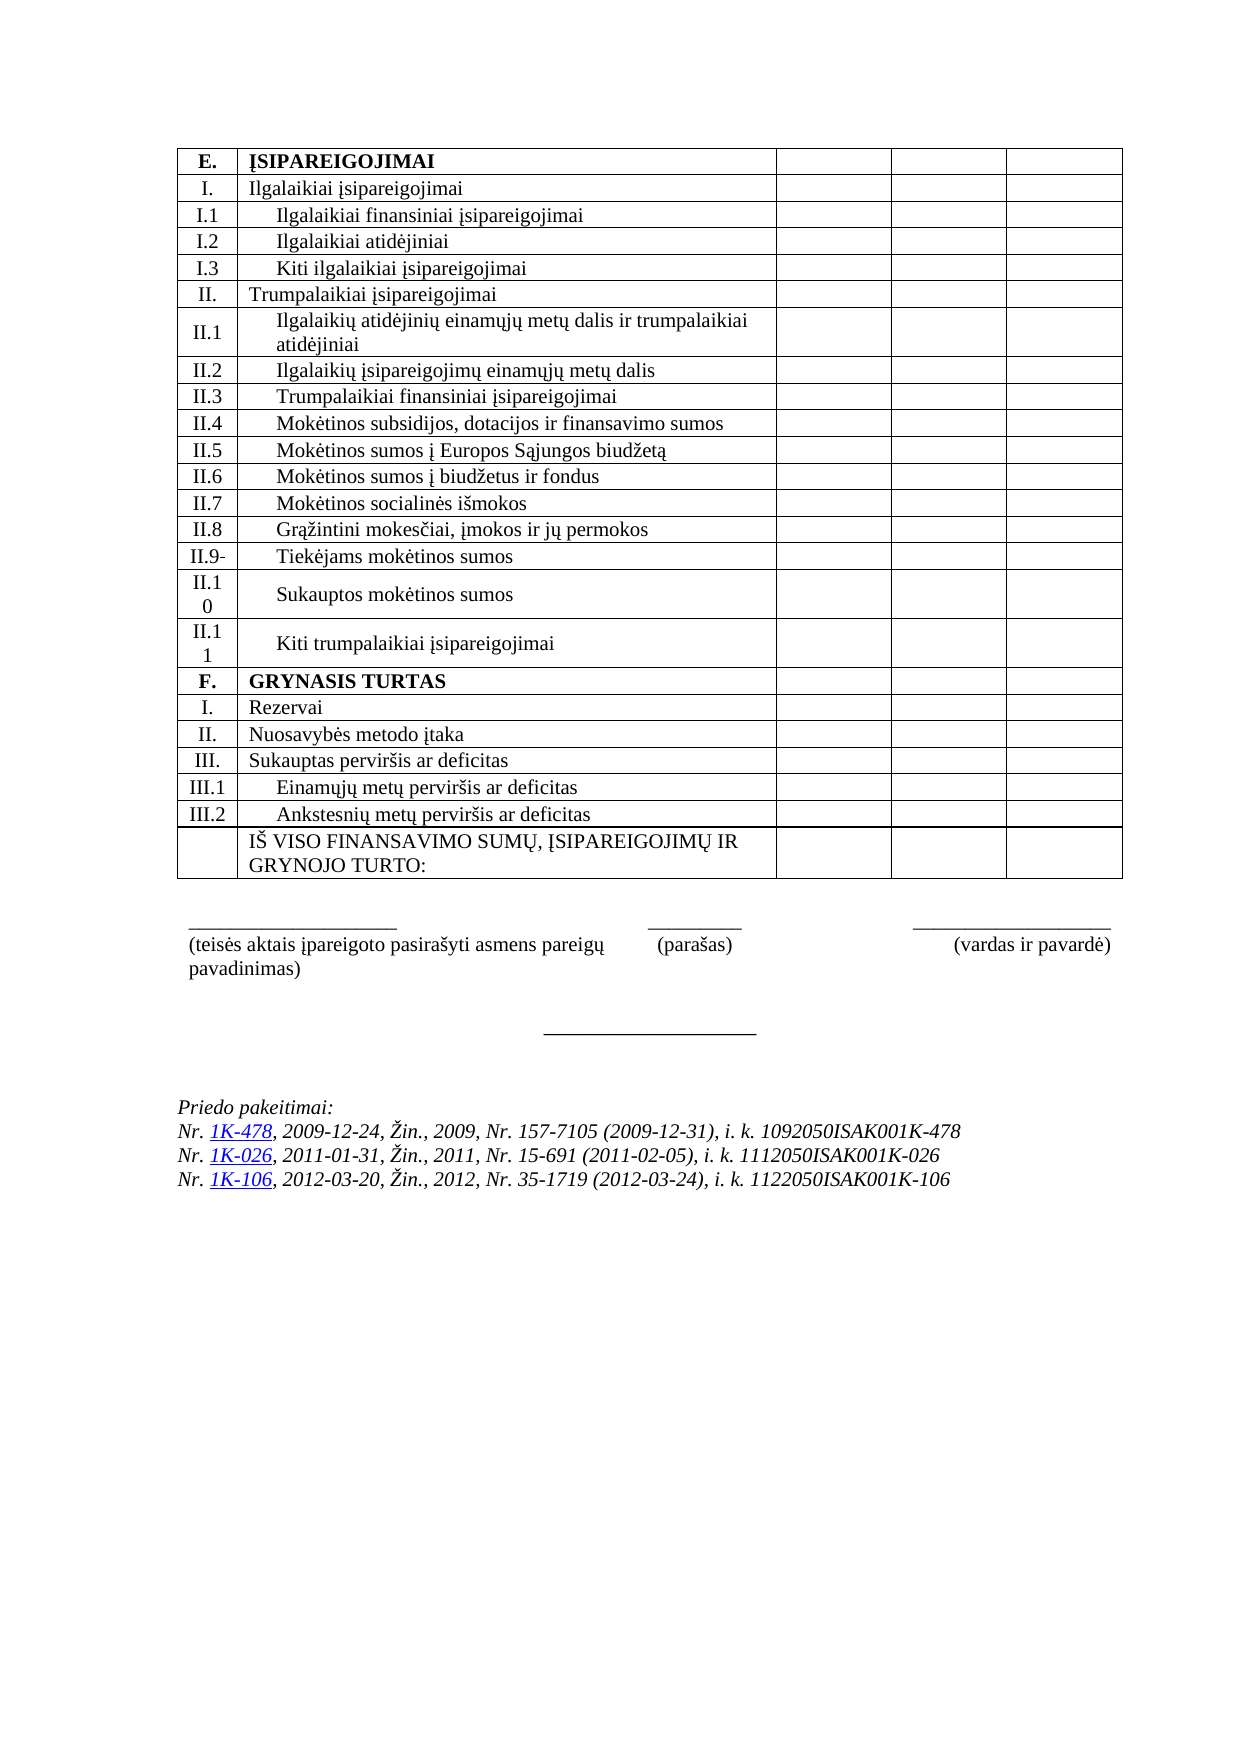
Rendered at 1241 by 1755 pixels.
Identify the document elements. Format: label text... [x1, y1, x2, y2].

table_cell [1007, 255, 1122, 280]
table_cell I.1 [178, 202, 237, 227]
table_cell [777, 384, 891, 409]
table_cell [178, 828, 237, 878]
table_cell [1007, 357, 1122, 383]
table_cell I. [178, 695, 237, 720]
table_cell [892, 801, 1006, 826]
table_cell [777, 543, 891, 569]
table_cell [892, 255, 1006, 280]
table_cell [1007, 202, 1122, 227]
text _________________ [177, 1009, 1122, 1037]
table_cell [892, 228, 1006, 254]
table_cell [892, 357, 1006, 383]
table_cell [1007, 801, 1122, 826]
table_cell Einamųjų metų perviršis ar deficitas [238, 774, 776, 800]
table_cell [777, 281, 891, 307]
table_cell [1007, 437, 1122, 462]
table_cell [1007, 384, 1122, 409]
table_cell [892, 721, 1006, 747]
table_cell [892, 668, 1006, 693]
table_cell [1007, 175, 1122, 201]
table_cell [777, 774, 891, 800]
table_cell II.6 [178, 464, 237, 489]
table_cell II. [178, 721, 237, 747]
table_cell I.3 [178, 255, 237, 280]
table_cell Ilgalaikiai atidėjiniai [238, 228, 776, 254]
table_cell [777, 149, 891, 174]
table_cell II.5 [178, 437, 237, 462]
table_cell F. [178, 668, 237, 693]
table_cell II.8 [178, 517, 237, 542]
table_cell II.2 [178, 357, 237, 383]
table_cell [892, 308, 1006, 356]
table_cell [892, 281, 1006, 307]
table_cell Ilgalaikių įsipareigojimų einamųjų metų dalis [238, 357, 776, 383]
table_cell [1007, 464, 1122, 489]
table_cell [892, 437, 1006, 462]
table_cell [777, 202, 891, 227]
table_cell GRYNASIS TURTAS [238, 668, 776, 693]
table_cell [892, 175, 1006, 201]
table_cell III.1 [178, 774, 237, 800]
table_cell [892, 748, 1006, 773]
table_cell [1007, 774, 1122, 800]
table_cell [777, 308, 891, 356]
table_cell III. [178, 748, 237, 773]
table_cell II.3 [178, 384, 237, 409]
table_cell [777, 801, 891, 826]
table_cell [1007, 570, 1122, 618]
table_cell II. [178, 281, 237, 307]
table_cell [777, 668, 891, 693]
table_cell [777, 619, 891, 667]
table_cell ĮSIPAREIGOJIMAI [238, 149, 776, 174]
table_cell Tiekėjams mokėtinos sumos [238, 543, 776, 569]
table_cell II.4 [178, 410, 237, 436]
text Nr. 1K-478, 2009-12-24, Žin., 2009, Nr. 157-7105 (2009-12-31), i. k. 1092050ISAK001K-478 [177, 1119, 1122, 1143]
table_header ___________________ (vardas ir pavardė) [764, 908, 1122, 980]
table_cell [1007, 695, 1122, 720]
table_cell II.9 [178, 543, 237, 569]
table_cell [892, 774, 1006, 800]
table_cell Kiti ilgalaikiai įsipareigojimai [238, 255, 776, 280]
table_cell [777, 228, 891, 254]
table_cell Mokėtinos socialinės išmokos [238, 490, 776, 516]
table_cell Nuosavybės metodo įtaka [238, 721, 776, 747]
table_cell [1007, 149, 1122, 174]
table_cell [892, 149, 1006, 174]
table_cell [892, 517, 1006, 542]
table_cell [892, 828, 1006, 878]
table_cell II.10 [178, 570, 237, 618]
table_cell [1007, 619, 1122, 667]
table_cell [777, 748, 891, 773]
table_cell [777, 437, 891, 462]
table_cell [777, 175, 891, 201]
table_cell I.2 [178, 228, 237, 254]
table_cell Mokėtinos sumos į Europos Sąjungos biudžetą [238, 437, 776, 462]
table_cell II.7 [178, 490, 237, 516]
table_cell [1007, 281, 1122, 307]
table_cell Mokėtinos subsidijos, dotacijos ir finansavimo sumos [238, 410, 776, 436]
table_cell [892, 384, 1006, 409]
table_cell Sukauptas perviršis ar deficitas [238, 748, 776, 773]
table_cell Trumpalaikiai įsipareigojimai [238, 281, 776, 307]
table_cell E. [178, 149, 237, 174]
table_cell Sukauptos mokėtinos sumos [238, 570, 776, 618]
table_cell [892, 490, 1006, 516]
table_cell [1007, 490, 1122, 516]
table_cell [777, 490, 891, 516]
table_cell Rezervai [238, 695, 776, 720]
table_cell [777, 721, 891, 747]
table_cell Trumpalaikiai finansiniai įsipareigojimai [238, 384, 776, 409]
table_cell IŠ VISO FINANSAVIMO SUMŲ, ĮSIPAREIGOJIMŲ IR GRYNOJO TURTO: [238, 828, 776, 878]
table_cell [1007, 828, 1122, 878]
table_cell [777, 410, 891, 436]
table_cell [1007, 308, 1122, 356]
table_cell [777, 570, 891, 618]
text Nr. 1K-026, 2011-01-31, Žin., 2011, Nr. 15-691 (2011-02-05), i. k. 1112050ISAK001K-026 [177, 1143, 1122, 1167]
table_cell [892, 202, 1006, 227]
table_header ____________________ (teisės aktais įpareigoto pasirašyti asmens pareigų pavadinimas) [177, 908, 626, 980]
table_cell [777, 695, 891, 720]
table_cell [777, 828, 891, 878]
table_cell Grąžintini mokesčiai, įmokos ir jų permokos [238, 517, 776, 542]
table_cell [1007, 228, 1122, 254]
table_cell II.11 [178, 619, 237, 667]
table_cell [1007, 748, 1122, 773]
table_cell I. [178, 175, 237, 201]
table_cell [777, 357, 891, 383]
table_cell [892, 410, 1006, 436]
text Priedo pakeitimai: [177, 1095, 1122, 1119]
table_cell [892, 619, 1006, 667]
table_cell [777, 517, 891, 542]
table_cell [1007, 721, 1122, 747]
table_cell [777, 255, 891, 280]
table_cell Mokėtinos sumos į biudžetus ir fondus [238, 464, 776, 489]
table_cell [892, 543, 1006, 569]
table_cell Ilgalaikių atidėjinių einamųjų metų dalis ir trumpalaikiai atidėjiniai [238, 308, 776, 356]
table_cell II.1 [178, 308, 237, 356]
table_cell [892, 695, 1006, 720]
text Nr. 1K-106, 2012-03-20, Žin., 2012, Nr. 35-1719 (2012-03-24), i. k. 1122050ISAK001K-106 [177, 1167, 1122, 1191]
table_cell [1007, 668, 1122, 693]
table_cell III.2 [178, 801, 237, 826]
table_cell Ankstesnių metų perviršis ar deficitas [238, 801, 776, 826]
table_cell [892, 570, 1006, 618]
table_header _________ (parašas) [626, 908, 763, 980]
table_cell Kiti trumpalaikiai įsipareigojimai [238, 619, 776, 667]
table_cell [1007, 543, 1122, 569]
table_cell Ilgalaikiai įsipareigojimai [238, 175, 776, 201]
table_cell [1007, 517, 1122, 542]
table_cell [1007, 410, 1122, 436]
table_cell [892, 464, 1006, 489]
table_cell Ilgalaikiai finansiniai įsipareigojimai [238, 202, 776, 227]
table_cell [777, 464, 891, 489]
